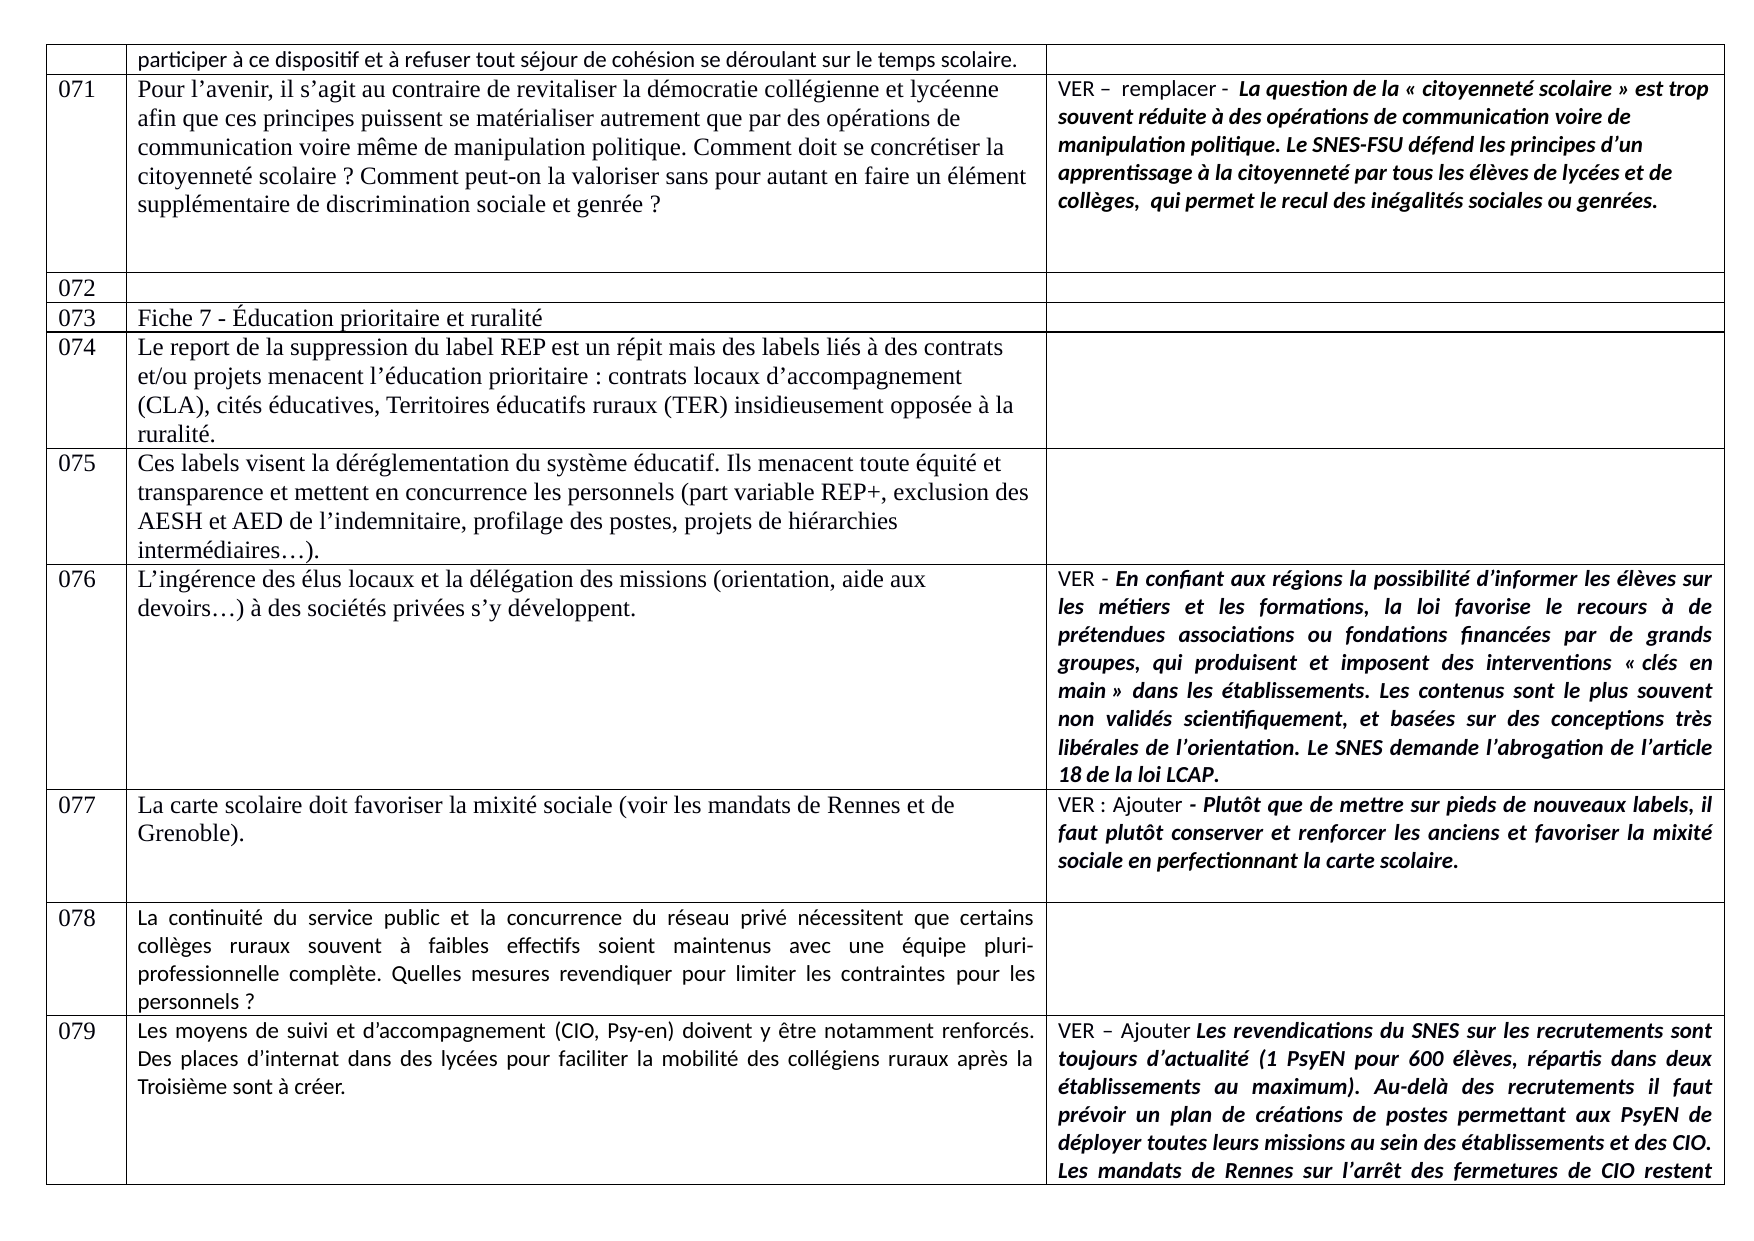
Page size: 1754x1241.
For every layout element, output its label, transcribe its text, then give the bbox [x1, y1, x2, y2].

table_cell [127, 273, 1046, 302]
table_cell participer à ce dispositif et à refuser tout séjour de cohésion se déroulant sur le temps scolaire. [127, 45, 1046, 73]
table_cell 073 [47, 303, 126, 331]
table_cell La continuité du service public et la concurrence du réseau privé nécessitent que certains collèges ruraux souvent à faibles effectifs soient maintenus avec une équipe pluri-professionnelle complète. Quelles mesures revendiquer pour limiter les contraintes pour les personnels ? [127, 903, 1046, 1015]
table_cell VER : Ajouter - Plutôt que de mettre sur pieds de nouveaux labels, il faut plutôt conserver et renforcer les anciens et favoriser la mixité sociale en perfectionnant la carte scolaire. [1047, 790, 1724, 902]
table_cell 077 [47, 790, 126, 902]
table_cell VER - En confiant aux régions la possibilité d’informer les élèves sur les métiers et les formations, la loi favorise le recours à de prétendues associations ou fondations financées par de grands groupes, qui produisent et imposent des interventions « clés en main » dans les établissements. Les contenus sont le plus souvent non validés scientifiquement, et basées sur des conceptions très libérales de l’orientation. Le SNES demande l’abrogation de l’article 18 de la loi LCAP. [1047, 565, 1724, 789]
table_cell Fiche 7 - Éducation prioritaire et ruralité [127, 303, 1046, 331]
table_cell 079 [47, 1016, 126, 1184]
table_cell 076 [47, 565, 126, 789]
table_cell [1047, 273, 1724, 302]
table_cell 072 [47, 273, 126, 302]
table_cell L’ingérence des élus locaux et la délégation des missions (orientation, aide aux devoirs…) à des sociétés privées s’y développent. [127, 565, 1046, 789]
table_cell 078 [47, 903, 126, 1015]
table_cell [1047, 333, 1724, 447]
table_cell [47, 45, 126, 73]
table_cell Ces labels visent la déréglementation du système éducatif. Ils menacent toute équité et transparence et mettent en concurrence les personnels (part variable REP+, exclusion des AESH et AED de l’indemnitaire, profilage des postes, projets de hiérarchies intermédiaires…). [127, 449, 1046, 563]
table_cell La carte scolaire doit favoriser la mixité sociale (voir les mandats de Rennes et de Grenoble). [127, 790, 1046, 902]
table_cell VER – remplacer - La question de la « citoyenneté scolaire » est trop souvent réduite à des opérations de communication voire de manipulation politique. Le SNES-FSU défend les principes d’un apprentissage à la citoyenneté par tous les élèves de lycées et de collèges, qui permet le recul des inégalités sociales ou genrées. [1047, 75, 1724, 272]
table_cell VER – Ajouter Les revendications du SNES sur les recrutements sont toujours d’actualité (1 PsyEN pour 600 élèves, répartis dans deux établissements au maximum). Au-delà des recrutements il faut prévoir un plan de créations de postes permettant aux PsyEN de déployer toutes leurs missions au sein des établissements et des CIO. Les mandats de Rennes sur l’arrêt des fermetures de CIO restent [1047, 1016, 1724, 1184]
table_cell [1047, 303, 1724, 331]
table_cell 074 [47, 333, 126, 447]
table_cell 071 [47, 75, 126, 272]
table_cell 075 [47, 449, 126, 563]
table_cell [1047, 45, 1724, 73]
table_cell Le report de la suppression du label REP est un répit mais des labels liés à des contrats et/ou projets menacent l’éducation prioritaire : contrats locaux d’accompagnement (CLA), cités éducatives, Territoires éducatifs ruraux (TER) insidieusement opposée à la ruralité. [127, 333, 1046, 447]
table_cell Pour l’avenir, il s’agit au contraire de revitaliser la démocratie collégienne et lycéenne afin que ces principes puissent se matérialiser autrement que par des opérations de communication voire même de manipulation politique. Comment doit se concrétiser la citoyenneté scolaire ? Comment peut-on la valoriser sans pour autant en faire un élément supplémentaire de discrimination sociale et genrée ? [127, 75, 1046, 272]
table_cell Les moyens de suivi et d’accompagnement (CIO, Psy-en) doivent y être notamment renforcés. Des places d’internat dans des lycées pour faciliter la mobilité des collégiens ruraux après la Troisième sont à créer. [127, 1016, 1046, 1184]
table_cell [1047, 903, 1724, 1015]
table_cell [1047, 449, 1724, 563]
